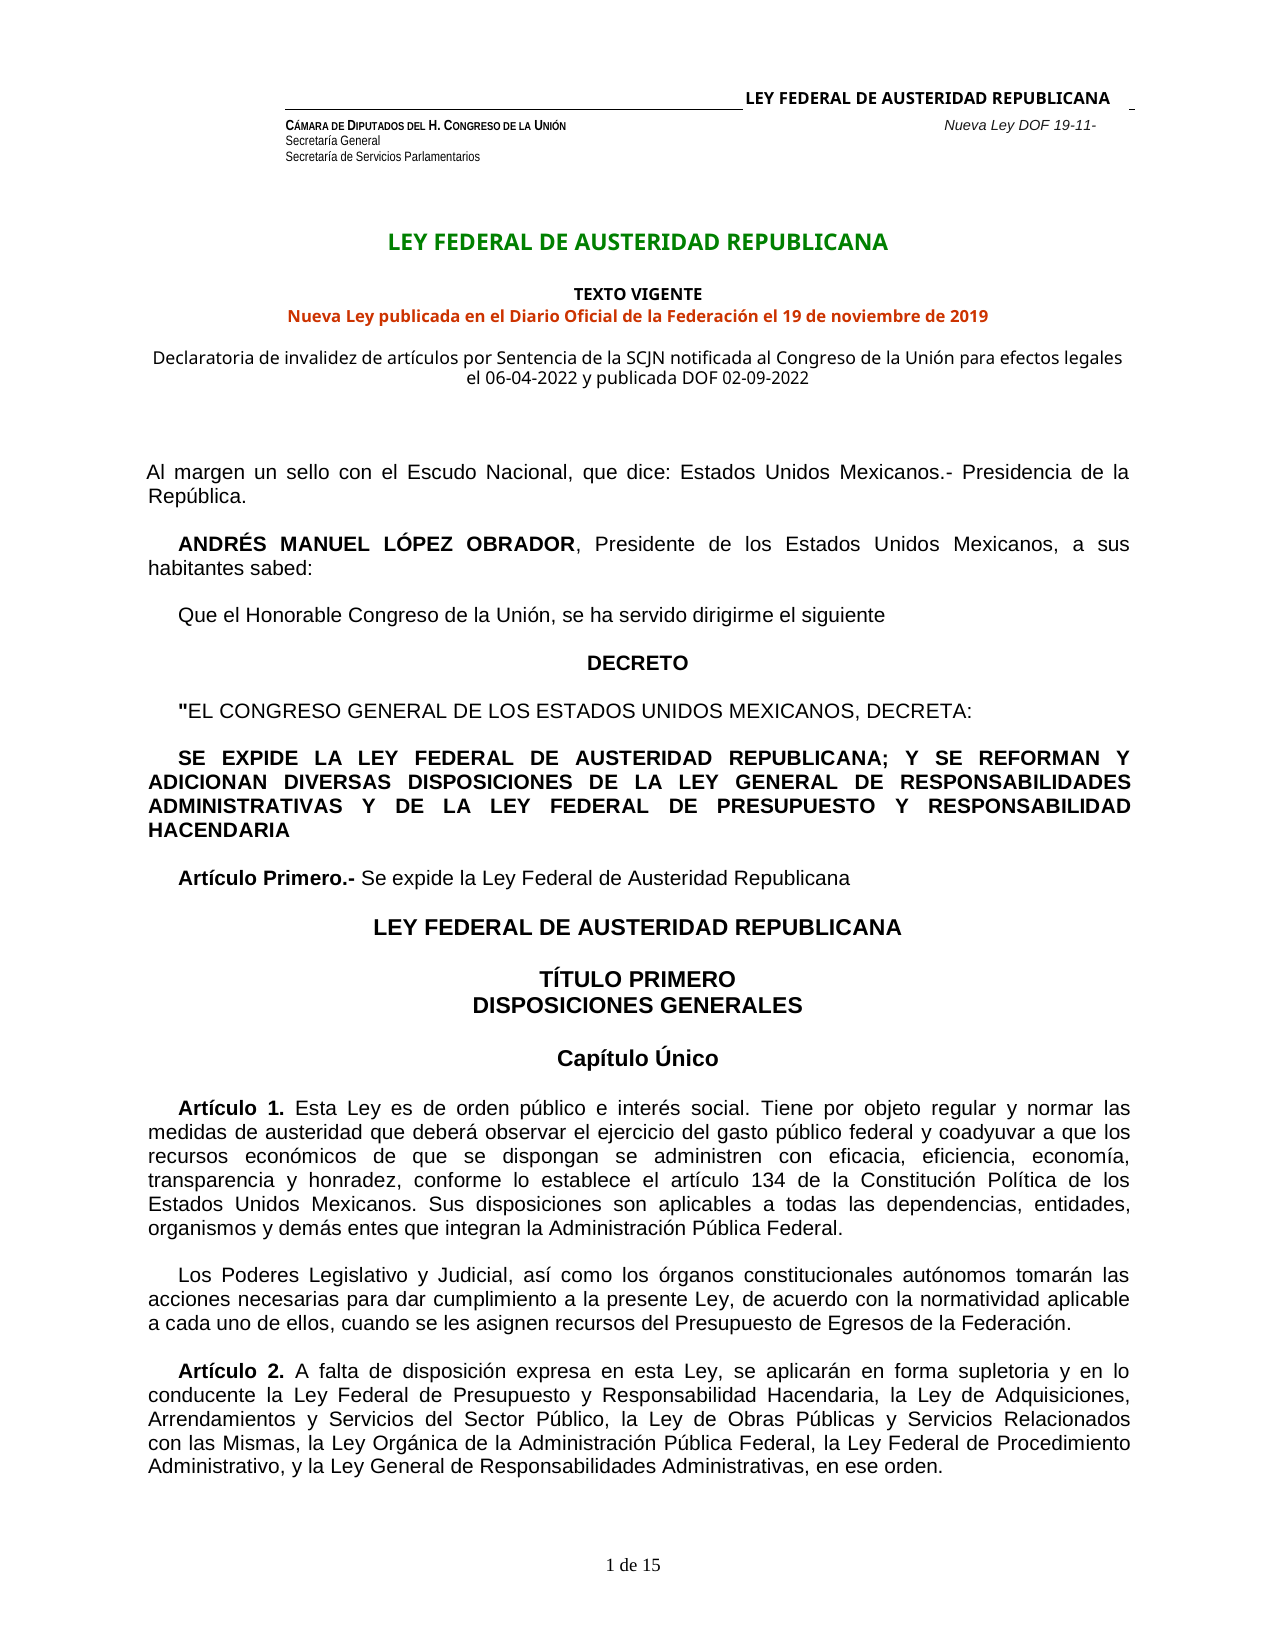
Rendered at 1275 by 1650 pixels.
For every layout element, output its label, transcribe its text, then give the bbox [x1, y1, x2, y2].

text Que el Honorable Congreso de la Unión, se ha servido dirigirme el siguiente [178, 603, 1148, 627]
text DISPOSICIONES GENERALES [469, 998, 806, 1019]
text Artículo 1. Esta Ley es de orden público e interés social. Tiene por objeto regular y normar las medidas de austeridad que deberá observar el ejercicio del gasto público federal y coadyuvar a que los recursos económicos de que se dispongan se administren con eficacia, eficiencia, economía, transparencia y honradez, conforme lo establece el artículo 134 de la Constitución Política de los Estados Unidos Mexicanos. Sus disposiciones son aplicables a todas las dependencias, entidades, organismos y demás entes que integran la Administración Pública Federal. [148, 1096, 1131, 1239]
text Al margen un sello con el Escudo Nacional, que dice: Estados Unidos Mexicanos.- Presidencia de la [144, 460, 1131, 484]
text Declaratoria de invalidez de artículos por Sentencia de la SCJN notificada al Congreso de la Unión para efectos legales el 06-04-2022 y publicada DOF 02-09-2022 [148, 348, 1127, 388]
text República. [148, 484, 1148, 508]
text SE EXPIDE LA LEY FEDERAL DE AUSTERIDAD REPUBLICANA; Y SE REFORMAN Y ADICIONAN DIVERSAS DISPOSICIONES DE LA LEY GENERAL DE RESPONSABILIDADES ADMINISTRATIVAS Y DE LA LEY FEDERAL DE PRESUPUESTO Y RESPONSABILIDAD HACENDARIA [148, 747, 1131, 842]
text LEY FEDERAL DE AUSTERIDAD REPUBLICANA [371, 226, 904, 257]
text LEY FEDERAL DE AUSTERIDAD REPUBLICANA TÍTULO PRIMERO [372, 893, 903, 998]
text TEXTO VIGENTE [567, 282, 709, 305]
text DECRETO [583, 651, 692, 675]
text "EL CONGRESO GENERAL DE LOS ESTADOS UNIDOS MEXICANOS, DECRETA: [178, 699, 1148, 723]
text Capítulo Único [553, 1045, 722, 1071]
text Los Poderes Legislativo y Judicial, así como los órganos constitucionales autónomos tomarán las acciones necesarias para dar cumplimiento a la presente Ley, de acuerdo con la normatividad aplicable a cada uno de ellos, cuando se les asignen recursos del Presupuesto de Egresos de la Federación. [148, 1263, 1130, 1334]
text ANDRÉS MANUEL LÓPEZ OBRADOR, Presidente de los Estados Unidos Mexicanos, a sus habitantes sabed: [148, 532, 1130, 579]
text Artículo Primero.- Se expide la Ley Federal de Austeridad Republicana [178, 866, 1148, 889]
text Artículo 2. A falta de disposición expresa en esta Ley, se aplicarán en forma supletoria y en lo conducente la Ley Federal de Presupuesto y Responsabilidad Hacendaria, la Ley de Adquisiciones, Arrendamientos y Servicios del Sector Público, la Ley de Obras Públicas y Servicios Relacionados con las Mismas, la Ley Orgánica de la Administración Pública Federal, la Ley Federal de Procedimiento Administrativo, y la Ley General de Responsabilidades Administrativas, en ese orden. [148, 1358, 1130, 1478]
text Nueva Ley publicada en el Diario Oficial de la Federación el 19 de noviembre de 2019 [279, 305, 996, 328]
